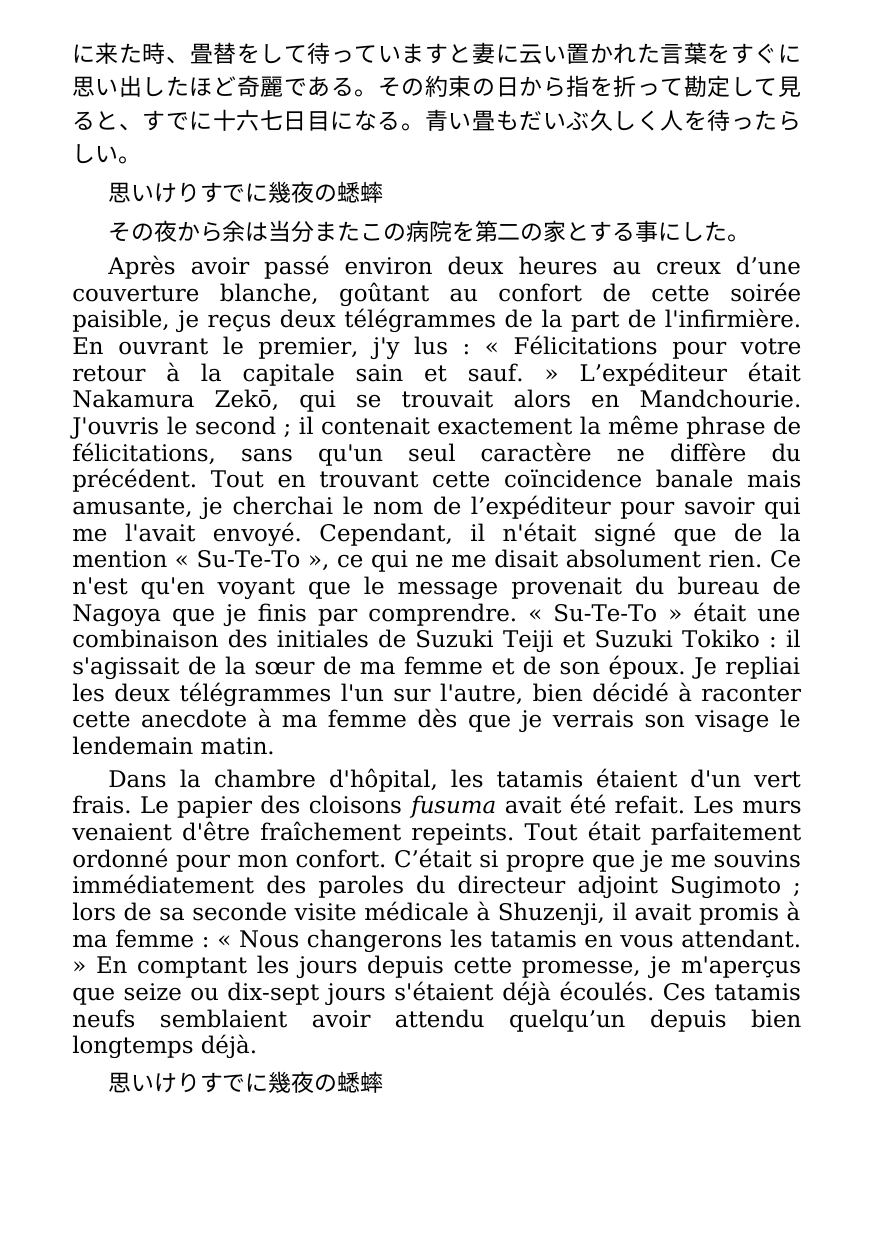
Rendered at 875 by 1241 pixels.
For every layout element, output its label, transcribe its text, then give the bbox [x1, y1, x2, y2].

text Après avoir passé environ deux heures au creux d’une couverture blanche, goûtant au confort de cette soirée paisible, je reçus deux télégrammes de la part de l'infirmière. En ouvrant le premier, j'y lus : « Félicitations pour votre retour à la capitale sain et sauf. » L’expéditeur était Nakamura Zekō, qui se trouvait alors en Mandchourie. J'ouvris le second ; il contenait exactement la même phrase de félicitations, sans qu'un seul caractère ne diffère du précédent. Tout en trouvant cette coïncidence banale mais amusante, je cherchai le nom de l’expéditeur pour savoir qui me l'avait envoyé. Cependant, il n'était signé que de la mention « Su-Te-To », ce qui ne me disait absolument rien. Ce n'est qu'en voyant que le message provenait du bureau de Nagoya que je finis par comprendre. « Su-Te-To » était une combinaison des initiales de Suzuki Teiji et Suzuki Tokiko : il s'agissait de la sœur de ma femme et de son époux. Je repliai les deux télégrammes l'un sur l'autre, bien décidé à raconter cette anecdote à ma femme dès que je verrais son visage le lendemain matin. [72, 253, 802, 760]
text その夜から余は当分またこの病院を第二の家とする事にした。 [72, 214, 802, 247]
text Dans la chambre d'hôpital, les tatamis étaient d'un vert frais. Le papier des cloisons fusuma avait été refait. Les murs venaient d'être fraîchement repeints. Tout était parfaitement ordonné pour mon confort. C’était si propre que je me souvins immédiatement des paroles du directeur adjoint Sugimoto ; lors de sa seconde visite médicale à Shuzenji, il avait promis à ma femme : « Nous changerons les tatamis en vous attendant. » En comptant les jours depuis cette promesse, je m'aperçus que seize ou dix-sept jours s'étaient déjà écoulés. Ces tatamis neufs semblaient avoir attendu quelqu’un depuis bien longtemps déjà. [72, 766, 802, 1059]
text 思いけりすでに幾夜の蟋蟀 [72, 175, 802, 208]
text 思いけりすでに幾夜の蟋蟀 [72, 1065, 802, 1098]
text に来た時、畳替をして待っていますと妻に云い置かれた言葉をすぐに思い出したほど奇麗である。その約束の日から指を折って勘定して見ると、すでに十六七日目になる。青い畳もだいぶ久しく人を待ったらしい。 [72, 36, 802, 169]
